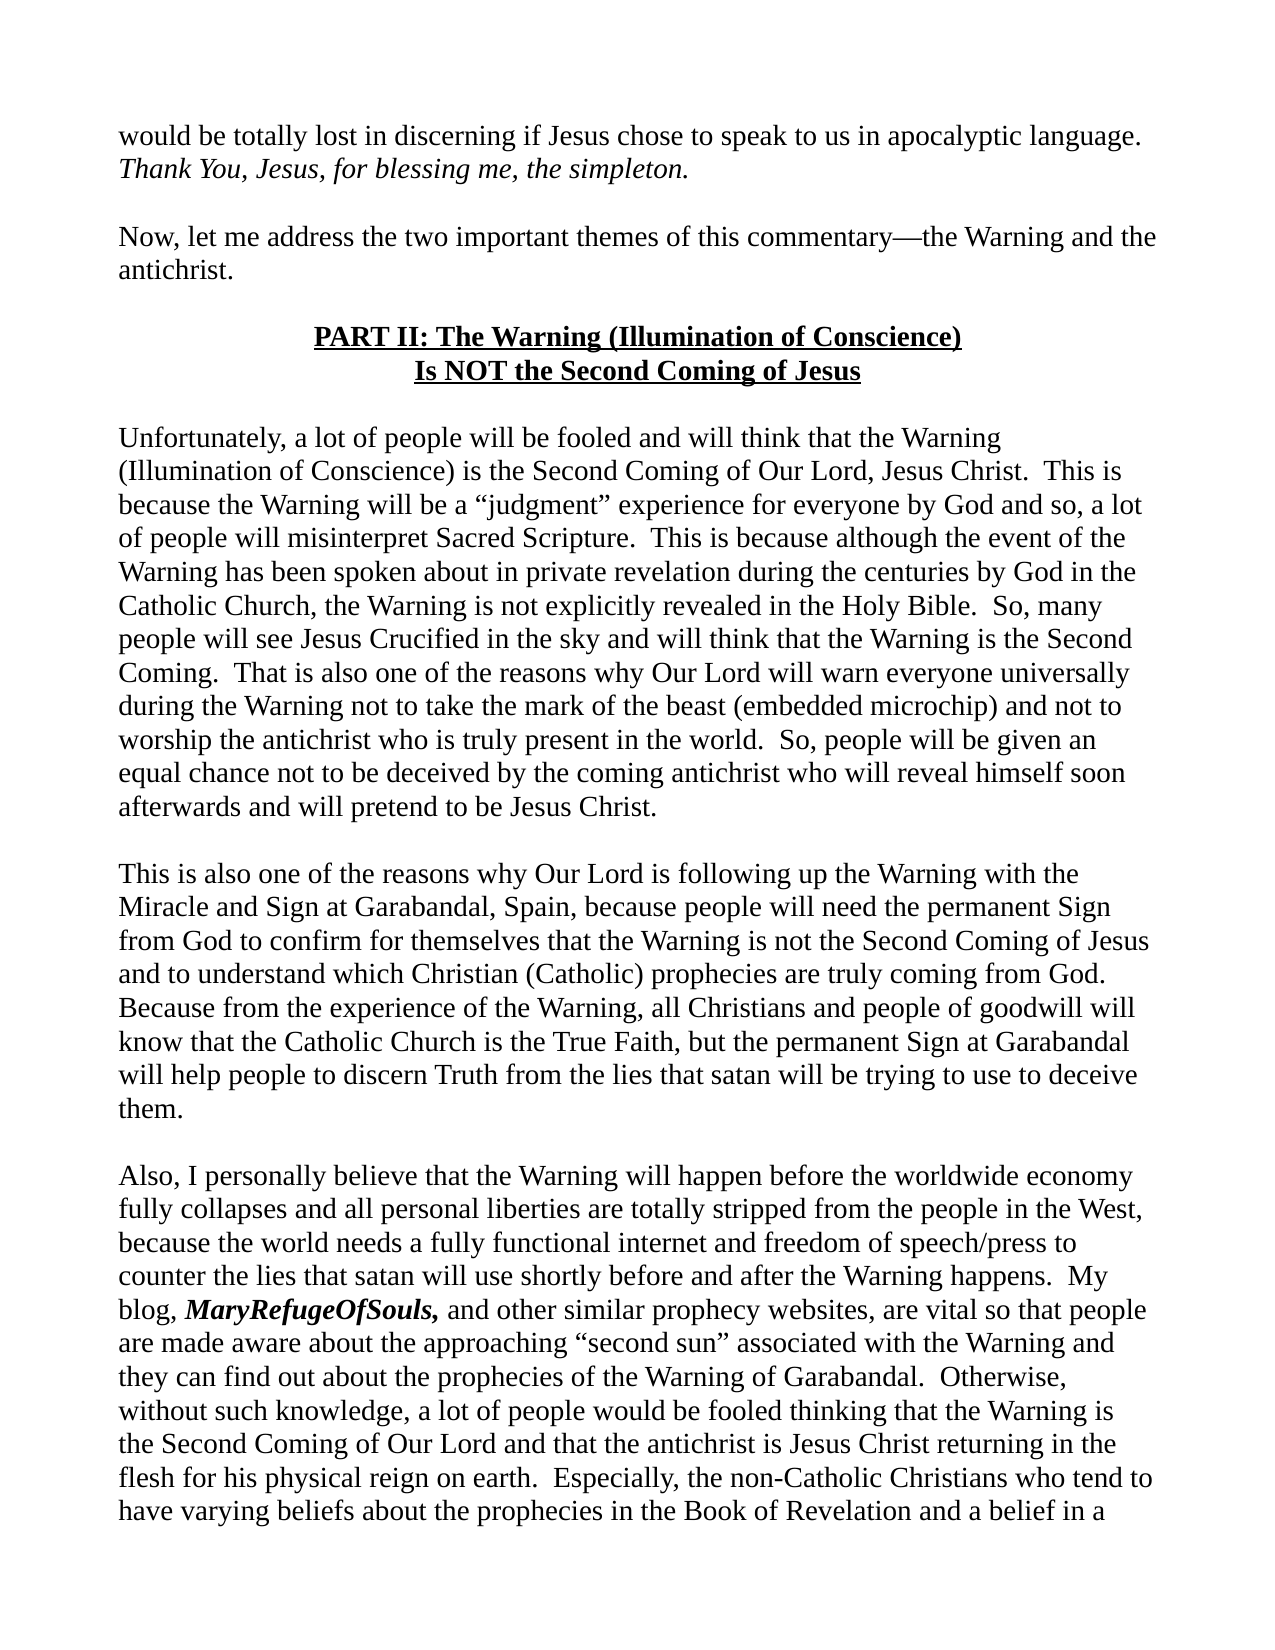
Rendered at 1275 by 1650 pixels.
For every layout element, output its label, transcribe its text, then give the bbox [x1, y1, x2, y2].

text Unfortunately, a lot of people will be fooled and will think that the Warning (Illumination of Conscience) is the Second Coming of Our Lord, Jesus Christ. This is because the Warning will be a “judgment” experience for everyone by God and so, a lot of people will misinterpret Sacred Scripture. This is because although the event of the Warning has been spoken about in private revelation during the centuries by God in the Catholic Church, the Warning is not explicitly revealed in the Holy Bible. So, many people will see Jesus Crucified in the sky and will think that the Warning is the Second Coming. That is also one of the reasons why Our Lord will warn everyone universally during the Warning not to take the mark of the beast (embedded microchip) and not to worship the antichrist who is truly present in the world. So, people will be given an equal chance not to be deceived by the coming antichrist who will reveal himself soon afterwards and will pretend to be Jesus Christ. [118, 420, 1157, 822]
text PART II: The Warning (Illumination of Conscience) [118, 319, 1157, 353]
text This is also one of the reasons why Our Lord is following up the Warning with the Miracle and Sign at Garabandal, Spain, because people will need the permanent Sign from God to confirm for themselves that the Warning is not the Second Coming of Jesus and to understand which Christian (Catholic) prophecies are truly coming from God. Because from the experience of the Warning, all Christians and people of goodwill will know that the Catholic Church is the True Faith, but the permanent Sign at Garabandal will help people to discern Truth from the lies that satan will be trying to use to deceive them. [118, 856, 1157, 1124]
text Now, let me address the two important themes of this commentary—the Warning and the antichrist. [118, 219, 1157, 286]
text Is NOT the Second Coming of Jesus [118, 353, 1157, 386]
text Also, I personally believe that the Warning will happen before the worldwide economy fully collapses and all personal liberties are totally stripped from the people in the West, because the world needs a fully functional internet and freedom of speech/press to counter the lies that satan will use shortly before and after the Warning happens. My blog, MaryRefugeOfSouls, and other similar prophecy websites, are vital so that people are made aware about the approaching “second sun” associated with the Warning and they can find out about the prophecies of the Warning of Garabandal. Otherwise, without such knowledge, a lot of people would be fooled thinking that the Warning is the Second Coming of Our Lord and that the antichrist is Jesus Christ returning in the flesh for his physical reign on earth. Especially, the non-Catholic Christians who tend to have varying beliefs about the prophecies in the Book of Revelation and a belief in a [118, 1158, 1157, 1527]
text would be totally lost in discerning if Jesus chose to speak to us in apocalyptic language. Thank You, Jesus, for blessing me, the simpleton. [118, 118, 1157, 185]
